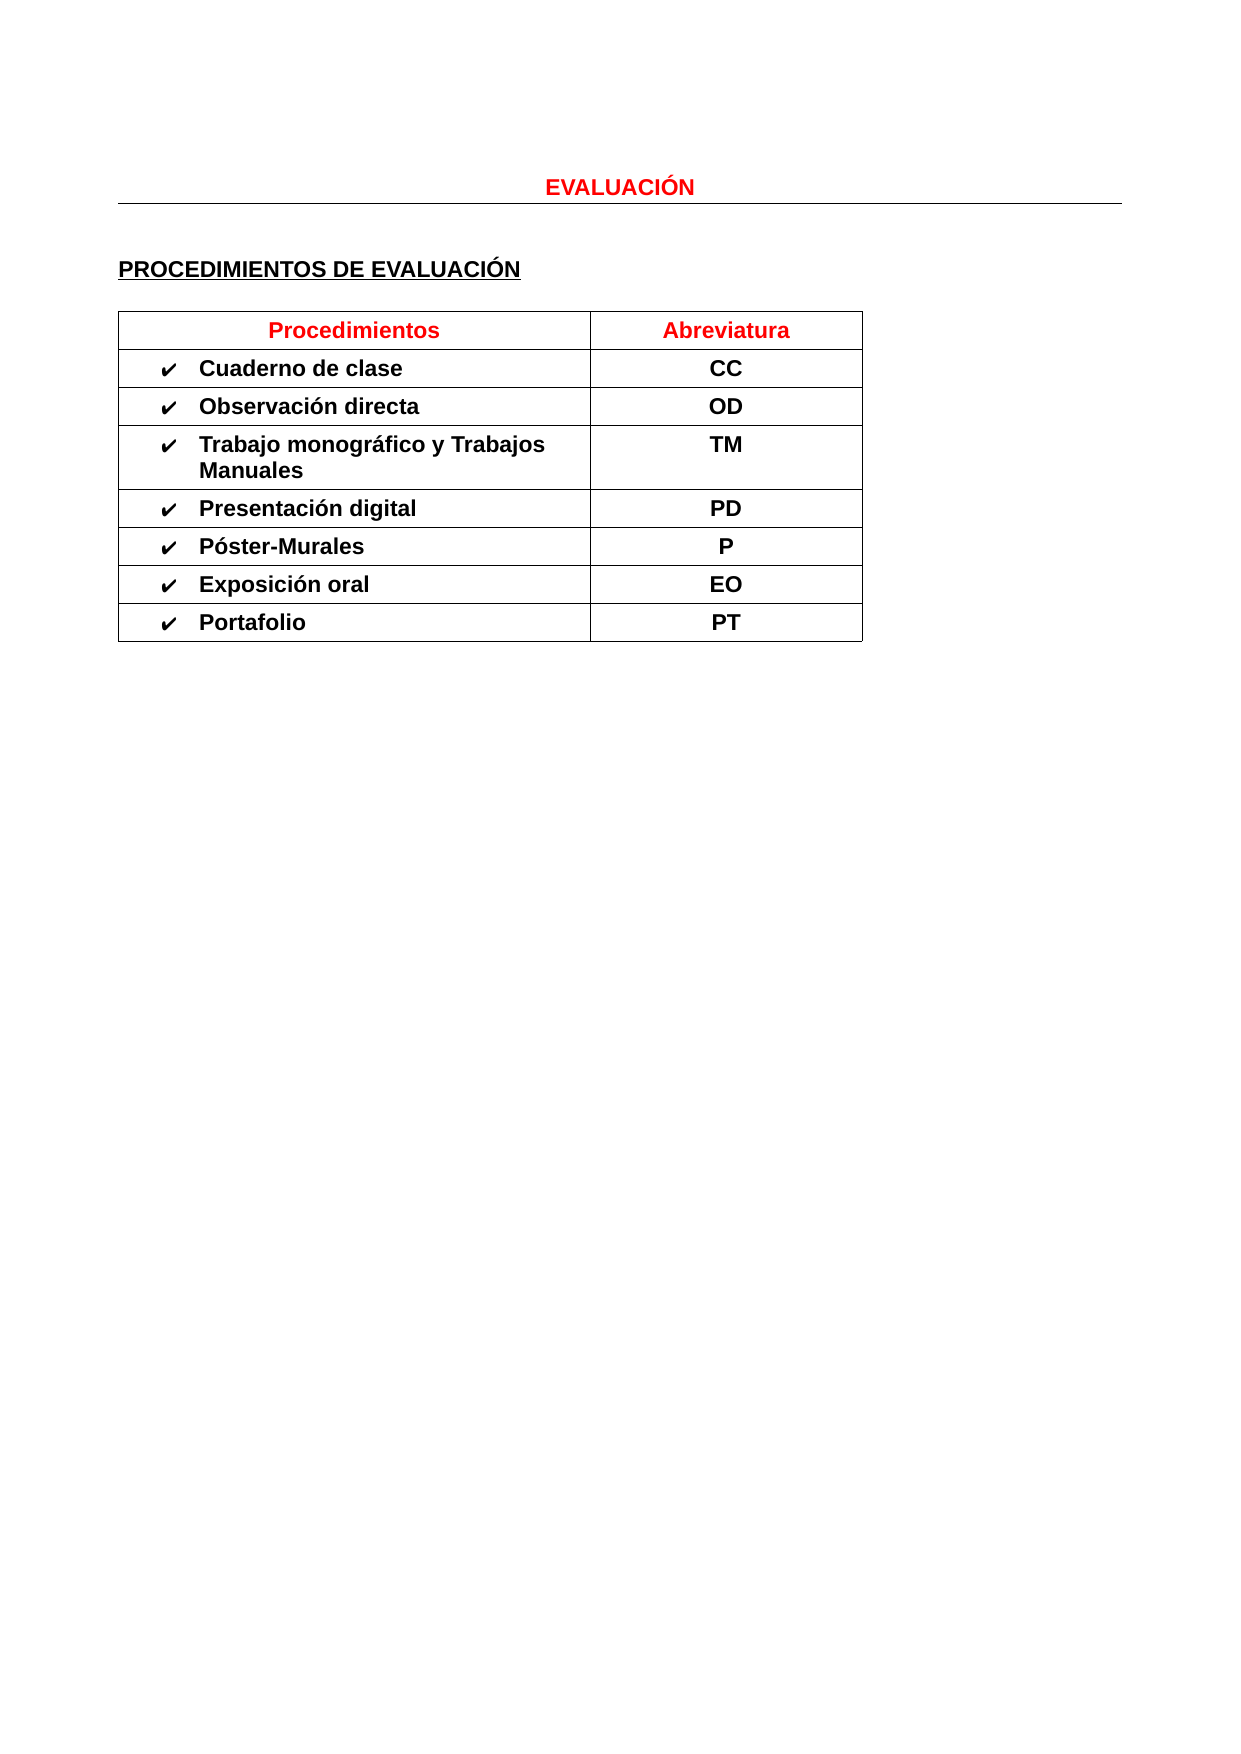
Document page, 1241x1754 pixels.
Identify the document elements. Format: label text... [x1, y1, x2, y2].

table_cell PT [591, 604, 862, 641]
table_cell OD [591, 388, 862, 425]
text EVALUACIÓN [118, 171, 1122, 203]
table_cell Cuaderno de clase [119, 350, 590, 387]
table_cell P [591, 528, 862, 565]
table_header Procedimientos [119, 312, 590, 349]
table_cell Exposición oral [119, 566, 590, 603]
table_cell Presentación digital [119, 490, 590, 527]
table_header Abreviatura [591, 312, 862, 349]
table_cell Trabajo monográfico y Trabajos Manuales [119, 426, 590, 489]
text PROCEDIMIENTOS DE EVALUACIÓN [118, 256, 1122, 282]
table_cell CC [591, 350, 862, 387]
table_cell Portafolio [119, 604, 590, 641]
table_cell Observación directa [119, 388, 590, 425]
table_cell PD [591, 490, 862, 527]
table_cell EO [591, 566, 862, 603]
table_cell TM [591, 426, 862, 489]
table_cell Póster-Murales [119, 528, 590, 565]
